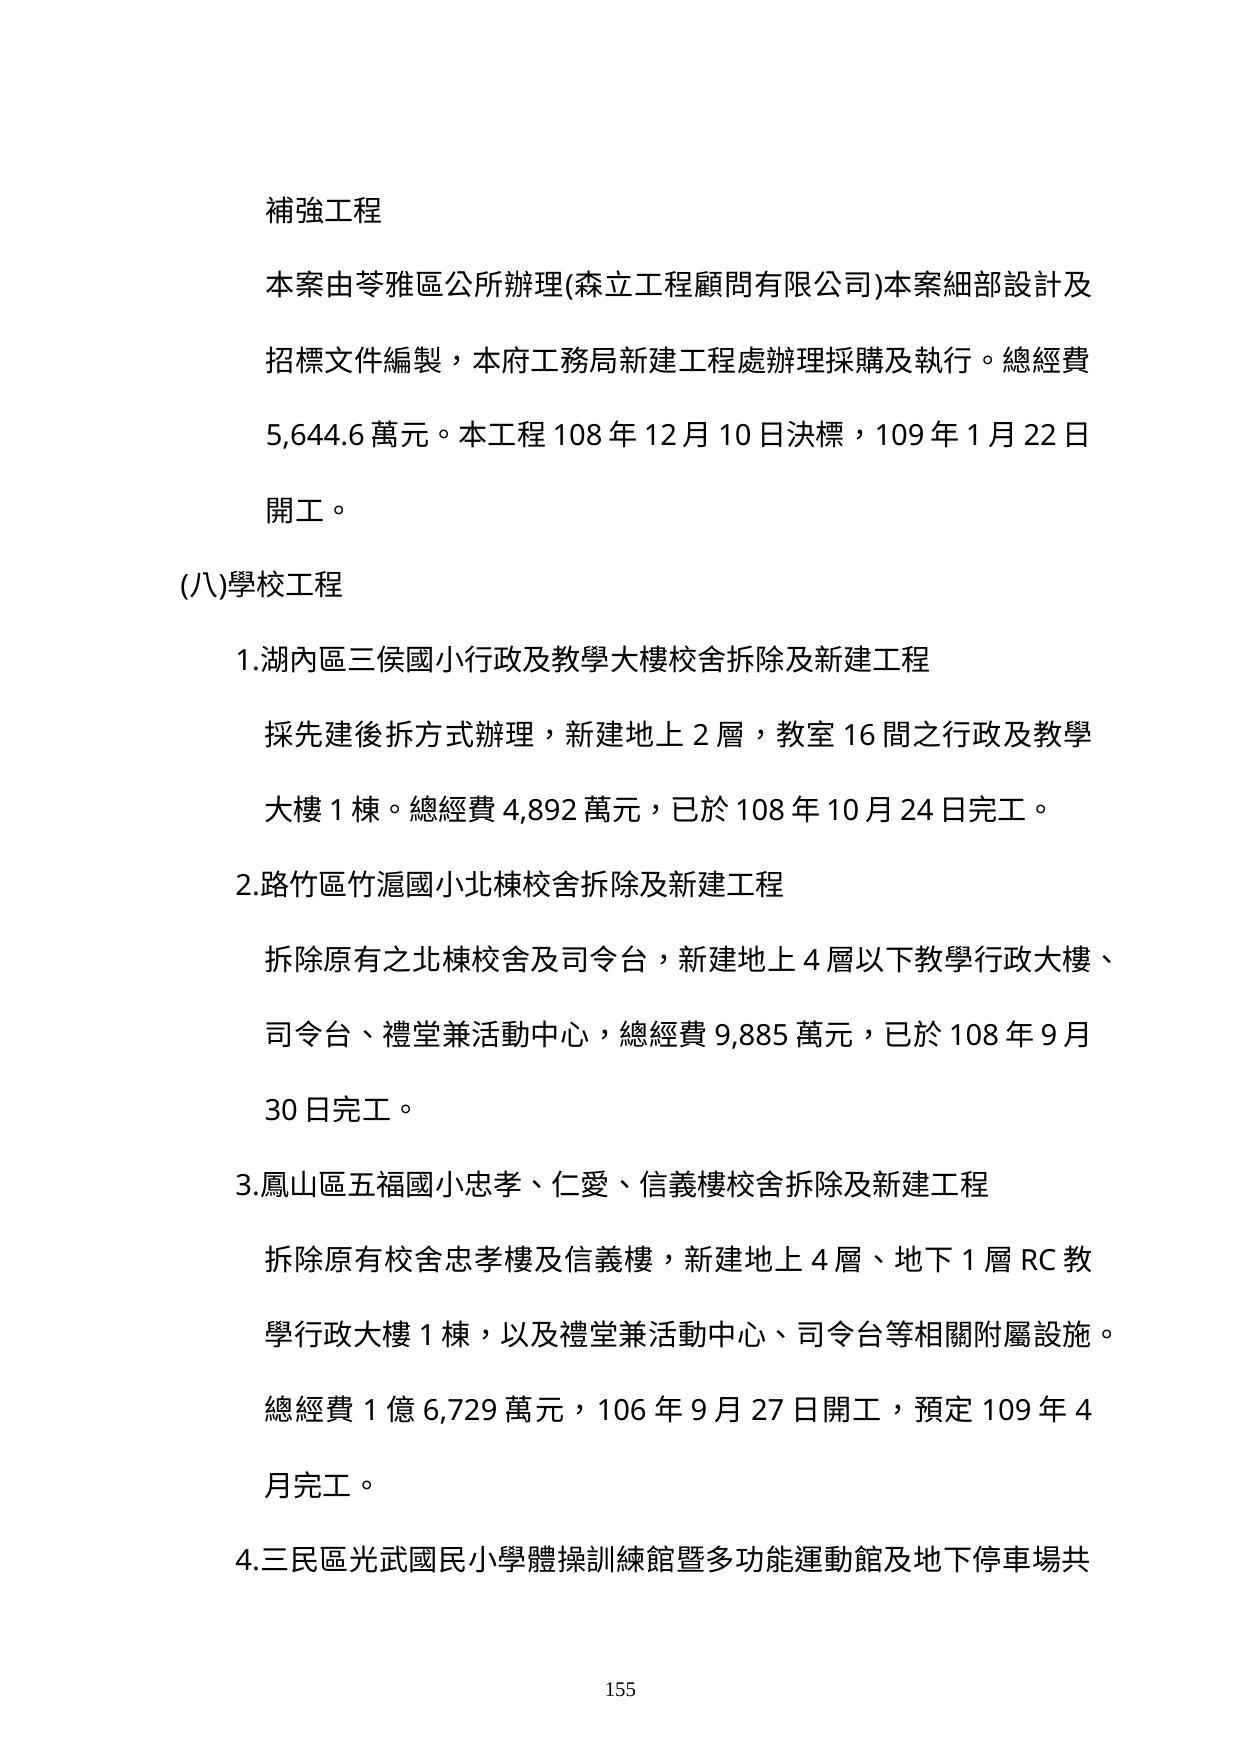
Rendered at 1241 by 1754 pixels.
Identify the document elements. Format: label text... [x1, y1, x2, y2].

text 2.路竹區竹滬國小北棟校舍拆除及新建工程 拆除原有之北棟校舍及司令台，新建地上4層以下教學行政大樓、司令台、禮堂兼活動中心，總經費9,885萬元，已於108年9月30日完工。 [235, 839, 1092, 1139]
text 本案由苓雅區公所辦理(森立工程顧問有限公司)本案細部設計及招標文件編製，本府工務局新建工程處辦理採購及執行。總經費5,644.6萬元。本工程108年12月10日決標，109年1月22日開工。 [265, 239, 1092, 539]
text (八)學校工程 [173, 539, 1092, 614]
text 1.湖內區三侯國小行政及教學大樓校舍拆除及新建工程 採先建後拆方式辦理，新建地上2層，教室16間之行政及教學大樓1棟。總經費4,892萬元，已於108年10月24日完工。 [235, 614, 1092, 839]
text 補強工程 [221, 164, 1092, 239]
text 4.三民區光武國民小學體操訓練館暨多功能運動館及地下停車場共 [235, 1514, 1092, 1589]
text 3.鳳山區五福國小忠孝、仁愛、信義樓校舍拆除及新建工程 拆除原有校舍忠孝樓及信義樓，新建地上4層、地下1層RC教學行政大樓1棟，以及禮堂兼活動中心、司令台等相關附屬設施。總經費1億6,729萬元，106年9月27日開工，預定109年4月完工。 [235, 1139, 1092, 1514]
